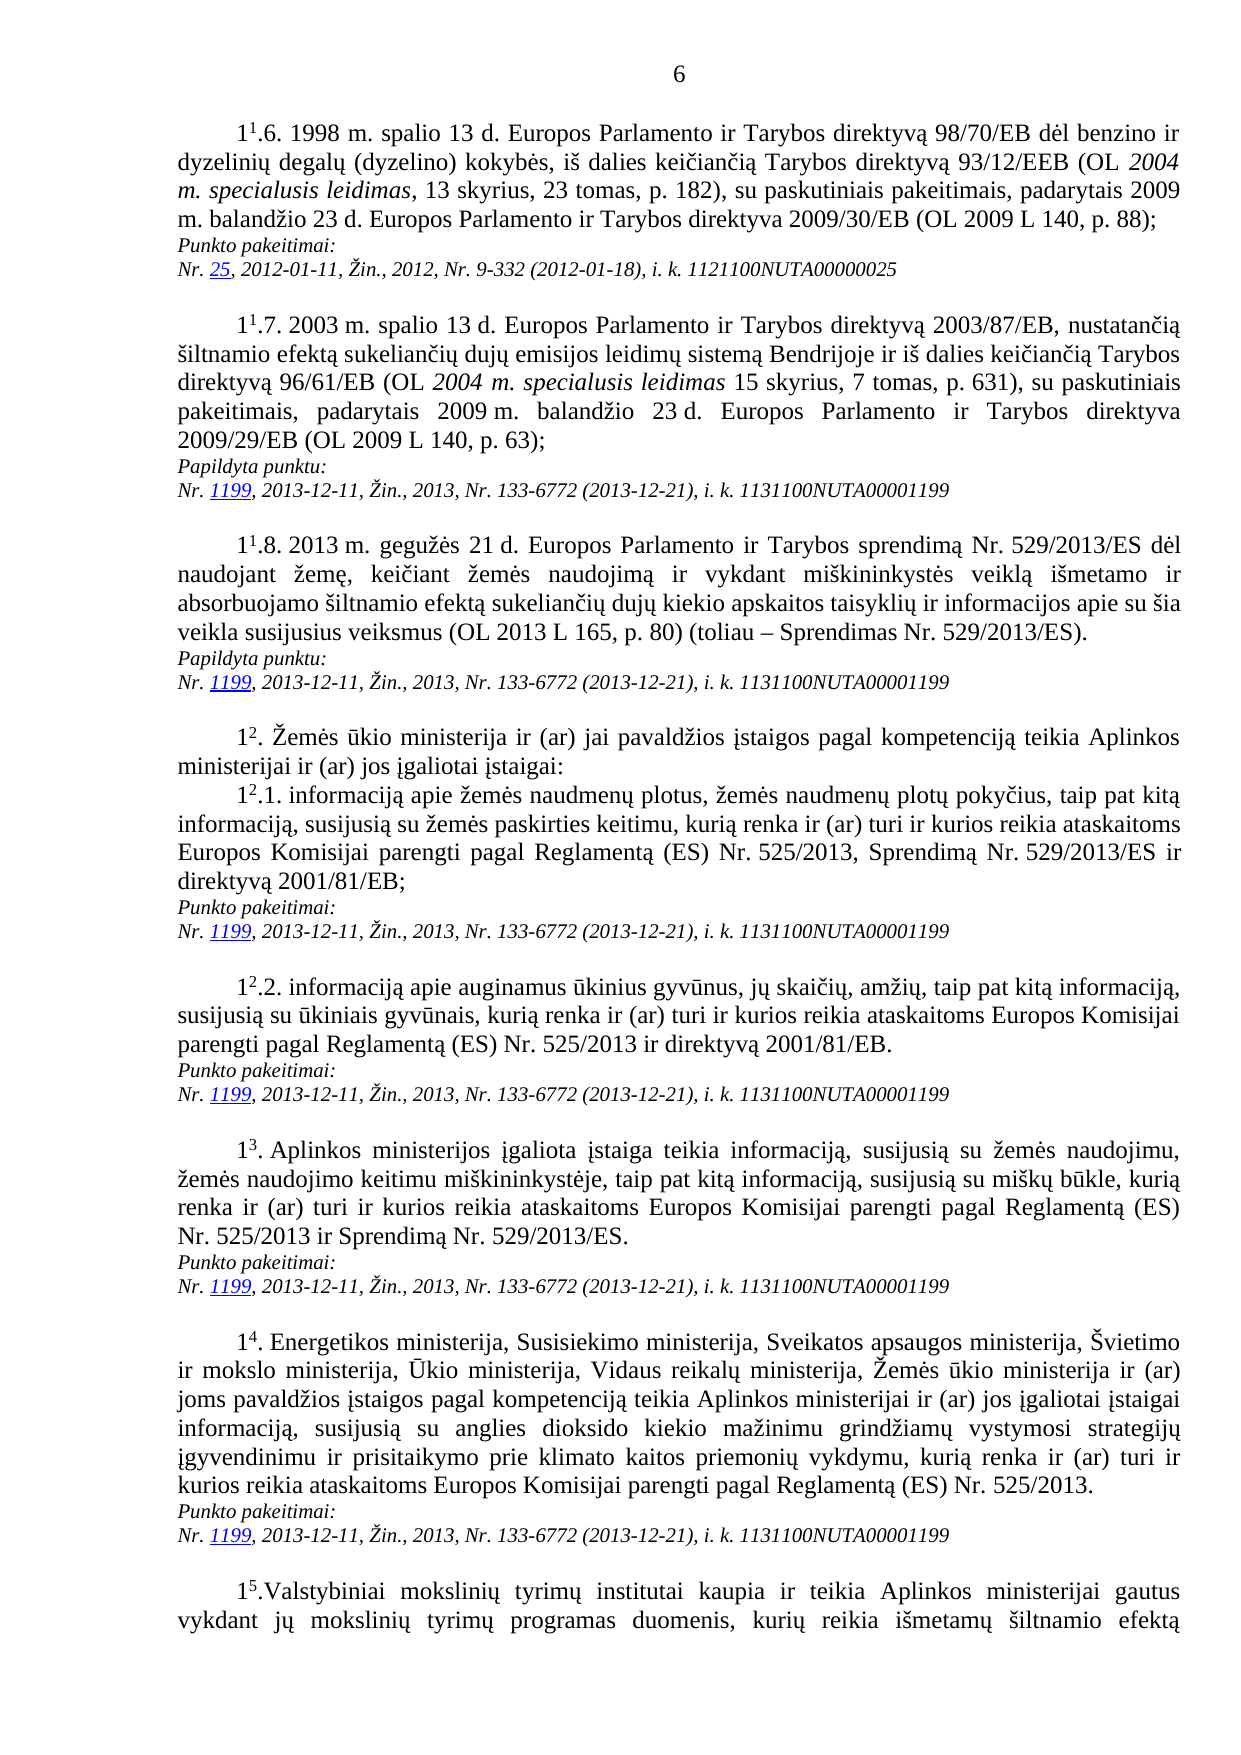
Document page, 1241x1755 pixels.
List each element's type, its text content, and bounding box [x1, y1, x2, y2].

text Nr. 1199, 2013-12-11, Žin., 2013, Nr. 133-6772 (2013-12-21), i. k. 1131100NUTA00001199 [177, 670, 1181, 694]
text Papildyta punktu: [177, 454, 1181, 478]
text 12. Žemės ūkio ministerija ir (ar) jai pavaldžios įstaigos pagal kompetenciją teikia Aplinkos ministerijai ir (ar) jos įgaliotai įstaigai: [177, 722, 1181, 780]
text 11.6. 1998 m. spalio 13 d. Europos Parlamento ir Tarybos direktyvą 98/70/EB dėl benzino ir dyzelinių degalų (dyzelino) kokybės, iš dalies keičiančią Tarybos direktyvą 93/12/EEB (OL 2004 m. specialusis leidimas, 13 skyrius, 23 tomas, p. 182), su paskutiniais pakeitimais, padarytais 2009 m. balandžio 23 d. Europos Parlamento ir Tarybos direktyva 2009/30/EB (OL 2009 L 140, p. 88); [177, 118, 1181, 233]
text Nr. 1199, 2013-12-11, Žin., 2013, Nr. 133-6772 (2013-12-21), i. k. 1131100NUTA00001199 [177, 1523, 1181, 1547]
text 13. Aplinkos ministerijos įgaliota įstaiga teikia informaciją, susijusią su žemės naudojimu, žemės naudojimo keitimu miškininkystėje, taip pat kitą informaciją, susijusią su miškų būkle, kurią renka ir (ar) turi ir kurios reikia ataskaitoms Europos Komisijai parengti pagal Reglamentą (ES) Nr. 525/2013 ir Sprendimą Nr. 529/2013/ES. [177, 1135, 1181, 1250]
text 14. Energetikos ministerija, Susisiekimo ministerija, Sveikatos apsaugos ministerija, Švietimo ir mokslo ministerija, Ūkio ministerija, Vidaus reikalų ministerija, Žemės ūkio ministerija ir (ar) joms pavaldžios įstaigos pagal kompetenciją teikia Aplinkos ministerijai ir (ar) jos įgaliotai įstaigai informaciją, susijusią su anglies dioksido kiekio mažinimu grindžiamų vystymosi strategijų įgyvendinimu ir prisitaikymo prie klimato kaitos priemonių vykdymu, kurią renka ir (ar) turi ir kurios reikia ataskaitoms Europos Komisijai parengti pagal Reglamentą (ES) Nr. 525/2013. [177, 1327, 1181, 1499]
text Punkto pakeitimai: [177, 233, 1181, 257]
text Nr. 1199, 2013-12-11, Žin., 2013, Nr. 133-6772 (2013-12-21), i. k. 1131100NUTA00001199 [177, 1274, 1181, 1298]
text 11.7. 2003 m. spalio 13 d. Europos Parlamento ir Tarybos direktyvą 2003/87/EB, nustatančią šiltnamio efektą sukeliančių dujų emisijos leidimų sistemą Bendrijoje ir iš dalies keičiančią Tarybos direktyvą 96/61/EB (OL 2004 m. specialusis leidimas 15 skyrius, 7 tomas, p. 631), su paskutiniais pakeitimais, padarytais 2009 m. balandžio 23 d. Europos Parlamento ir Tarybos direktyva 2009/29/EB (OL 2009 L 140, p. 63); [177, 310, 1181, 454]
text Nr. 1199, 2013-12-11, Žin., 2013, Nr. 133-6772 (2013-12-21), i. k. 1131100NUTA00001199 [177, 1082, 1181, 1106]
text 15.Valstybiniai mokslinių tyrimų institutai kaupia ir teikia Aplinkos ministerijai gautus vykdant jų mokslinių tyrimų programas duomenis, kurių reikia išmetamų šiltnamio efektą [177, 1576, 1181, 1634]
text Punkto pakeitimai: [177, 1499, 1181, 1523]
text 12.2. informaciją apie auginamus ūkinius gyvūnus, jų skaičių, amžių, taip pat kitą informaciją, susijusią su ūkiniais gyvūnais, kurią renka ir (ar) turi ir kurios reikia ataskaitoms Europos Komisijai parengti pagal Reglamentą (ES) Nr. 525/2013 ir direktyvą 2001/81/EB. [177, 972, 1181, 1058]
text Nr. 25, 2012-01-11, Žin., 2012, Nr. 9-332 (2012-01-18), i. k. 1121100NUTA00000025 [177, 257, 1181, 281]
text 11.8. 2013 m. gegužės 21 d. Europos Parlamento ir Tarybos sprendimą Nr. 529/2013/ES dėl naudojant žemę, keičiant žemės naudojimą ir vykdant miškininkystės veiklą išmetamo ir absorbuojamo šiltnamio efektą sukeliančių dujų kiekio apskaitos taisyklių ir informacijos apie su šia veikla susijusius veiksmus (OL 2013 L 165, p. 80) (toliau – Sprendimas Nr. 529/2013/ES). [177, 531, 1181, 646]
text Papildyta punktu: [177, 646, 1181, 670]
text Punkto pakeitimai: [177, 1058, 1181, 1082]
text Punkto pakeitimai: [177, 895, 1181, 919]
text Nr. 1199, 2013-12-11, Žin., 2013, Nr. 133-6772 (2013-12-21), i. k. 1131100NUTA00001199 [177, 919, 1181, 943]
text Punkto pakeitimai: [177, 1250, 1181, 1274]
text 12.1. informaciją apie žemės naudmenų plotus, žemės naudmenų plotų pokyčius, taip pat kitą informaciją, susijusią su žemės paskirties keitimu, kurią renka ir (ar) turi ir kurios reikia ataskaitoms Europos Komisijai parengti pagal Reglamentą (ES) Nr. 525/2013, Sprendimą Nr. 529/2013/ES ir direktyvą 2001/81/EB; [177, 780, 1181, 895]
text Nr. 1199, 2013-12-11, Žin., 2013, Nr. 133-6772 (2013-12-21), i. k. 1131100NUTA00001199 [177, 478, 1181, 502]
